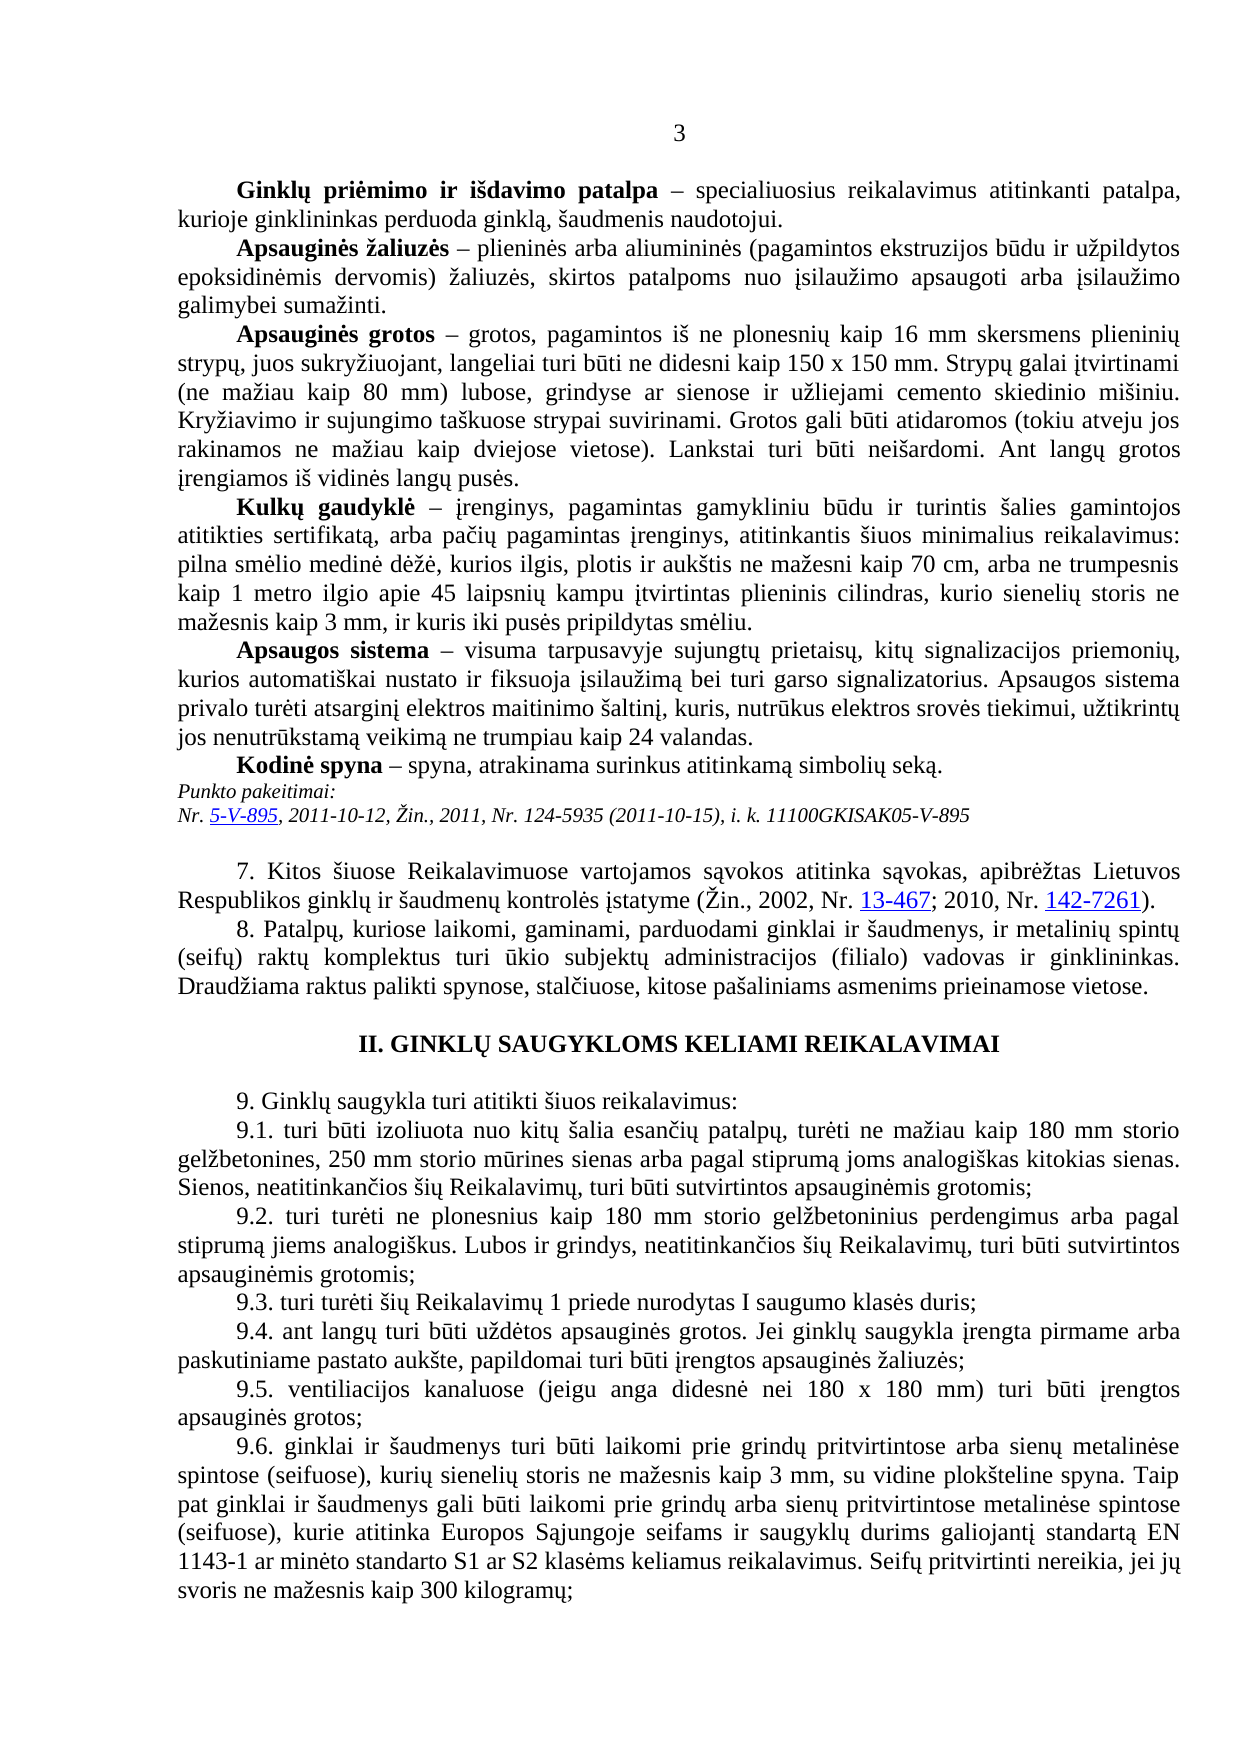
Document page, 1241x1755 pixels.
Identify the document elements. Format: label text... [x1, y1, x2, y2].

text Apsauginės grotos – grotos, pagamintos iš ne plonesnių kaip 16 mm skersmens plieninių strypų, juos sukryžiuojant, langeliai turi būti ne didesni kaip 150 x 150 mm. Strypų galai įtvirtinami (ne mažiau kaip 80 mm) lubose, grindyse ar sienose ir užliejami cemento skiedinio mišiniu. Kryžiavimo ir sujungimo taškuose strypai suvirinami. Grotos gali būti atidaromos (tokiu atveju jos rakinamos ne mažiau kaip dviejose vietose). Lankstai turi būti neišardomi. Ant langų grotos įrengiamos iš vidinės langų pusės. [177, 319, 1181, 492]
text Kulkų gaudyklė – įrenginys, pagamintas gamykliniu būdu ir turintis šalies gamintojos atitikties sertifikatą, arba pačių pagamintas įrenginys, atitinkantis šiuos minimalius reikalavimus: pilna smėlio medinė dėžė, kurios ilgis, plotis ir aukštis ne mažesni kaip 70 cm, arba ne trumpesnis kaip 1 metro ilgio apie 45 laipsnių kampu įtvirtintas plieninis cilindras, kurio sienelių storis ne mažesnis kaip 3 mm, ir kuris iki pusės pripildytas smėliu. [177, 492, 1181, 636]
text Kodinė spyna – spyna, atrakinama surinkus atitinkamą simbolių seką. [177, 751, 1181, 779]
text 9. Ginklų saugykla turi atitikti šiuos reikalavimus: [177, 1086, 1181, 1115]
text 8. Patalpų, kuriose laikomi, gaminami, parduodami ginklai ir šaudmenys, ir metalinių spintų (seifų) raktų komplektus turi ūkio subjektų administracijos (filialo) vadovas ir ginklininkas. Draudžiama raktus palikti spynose, stalčiuose, kitose pašaliniams asmenims prieinamose vietose. [177, 914, 1181, 1000]
text 9.3. turi turėti šių Reikalavimų 1 priede nurodytas I saugumo klasės duris; [177, 1287, 1181, 1316]
text Ginklų priėmimo ir išdavimo patalpa – specialiuosius reikalavimus atitinkanti patalpa, kurioje ginklininkas perduoda ginklą, šaudmenis naudotojui. [177, 176, 1181, 233]
text 9.4. ant langų turi būti uždėtos apsauginės grotos. Jei ginklų saugykla įrengta pirmame arba paskutiniame pastato aukšte, papildomai turi būti įrengtos apsauginės žaliuzės; [177, 1316, 1181, 1374]
text II. Ginklų saugykloms keliami reikalavimai [177, 1029, 1181, 1057]
text 9.2. turi turėti ne plonesnius kaip 180 mm storio gelžbetoninius perdengimus arba pagal stiprumą jiems analogiškus. Lubos ir grindys, neatitinkančios šių Reikalavimų, turi būti sutvirtintos apsauginėmis grotomis; [177, 1201, 1181, 1287]
text Apsaugos sistema – visuma tarpusavyje sujungtų prietaisų, kitų signalizacijos priemonių, kurios automatiškai nustato ir fiksuoja įsilaužimą bei turi garso signalizatorius. Apsaugos sistema privalo turėti atsarginį elektros maitinimo šaltinį, kuris, nutrūkus elektros srovės tiekimui, užtikrintų jos nenutrūkstamą veikimą ne trumpiau kaip 24 valandas. [177, 636, 1181, 751]
text Punkto pakeitimai: [177, 779, 1181, 803]
text 9.6. ginklai ir šaudmenys turi būti laikomi prie grindų pritvirtintose arba sienų metalinėse spintose (seifuose), kurių sienelių storis ne mažesnis kaip 3 mm, su vidine plokšteline spyna. Taip pat ginklai ir šaudmenys gali būti laikomi prie grindų arba sienų pritvirtintose metalinėse spintose (seifuose), kurie atitinka Europos Sąjungoje seifams ir saugyklų durims galiojantį standartą EN 1143-1 ar minėto standarto S1 ar S2 klasėms keliamus reikalavimus. Seifų pritvirtinti nereikia, jei jų svoris ne mažesnis kaip 300 kilogramų; [177, 1431, 1181, 1604]
text Apsauginės žaliuzės – plieninės arba aliumininės (pagamintos ekstruzijos būdu ir užpildytos epoksidinėmis dervomis) žaliuzės, skirtos patalpoms nuo įsilaužimo apsaugoti arba įsilaužimo galimybei sumažinti. [177, 233, 1181, 319]
text 9.5. ventiliacijos kanaluose (jeigu anga didesnė nei 180 x 180 mm) turi būti įrengtos apsauginės grotos; [177, 1374, 1181, 1431]
text 7. Kitos šiuose Reikalavimuose vartojamos sąvokos atitinka sąvokas, apibrėžtas Lietuvos Respublikos ginklų ir šaudmenų kontrolės įstatyme (Žin., 2002, Nr. 13-467; 2010, Nr. 142-7261). [177, 856, 1181, 914]
text 9.1. turi būti izoliuota nuo kitų šalia esančių patalpų, turėti ne mažiau kaip 180 mm storio gelžbetonines, 250 mm storio mūrines sienas arba pagal stiprumą joms analogiškas kitokias sienas. Sienos, neatitinkančios šių Reikalavimų, turi būti sutvirtintos apsauginėmis grotomis; [177, 1115, 1181, 1201]
text Nr. 5-V-895, 2011-10-12, Žin., 2011, Nr. 124-5935 (2011-10-15), i. k. 11100GKISAK05-V-895 [177, 803, 1181, 827]
